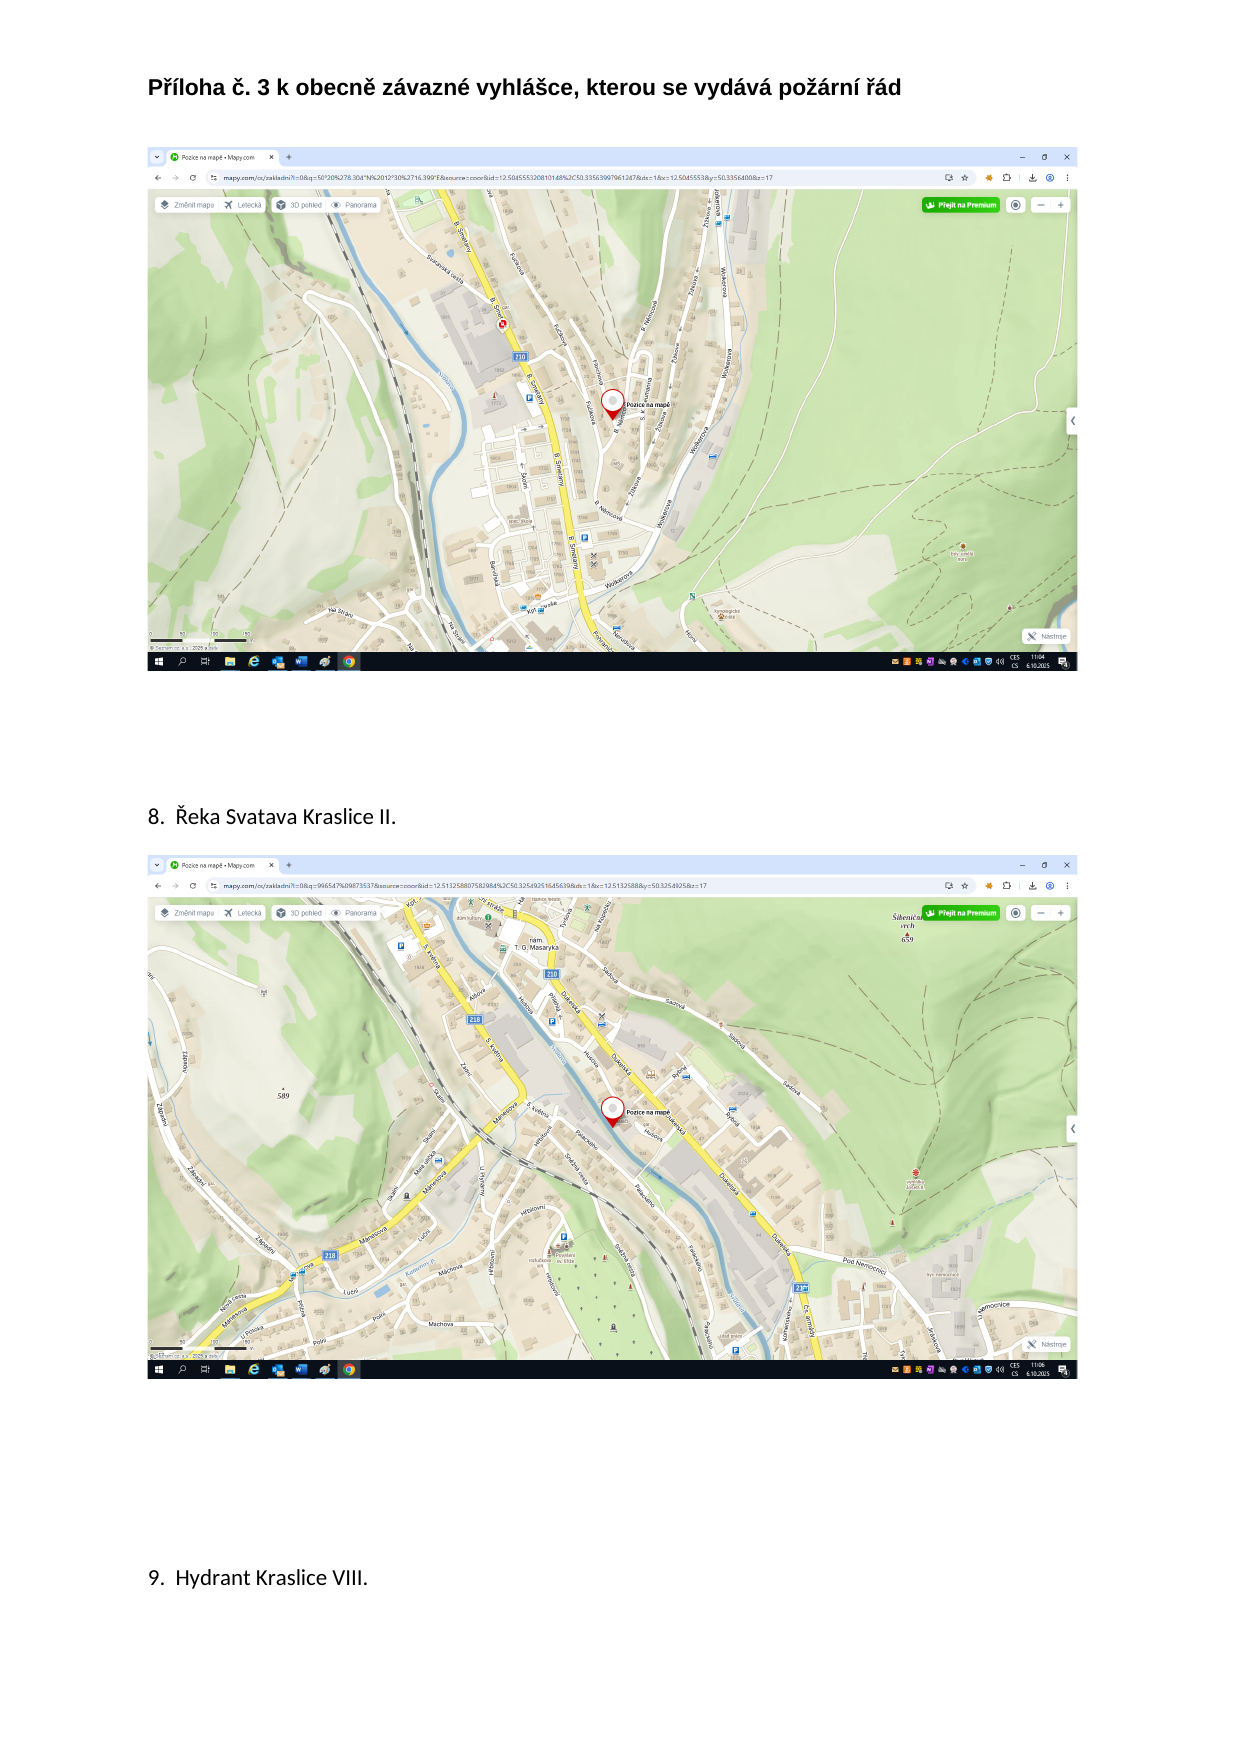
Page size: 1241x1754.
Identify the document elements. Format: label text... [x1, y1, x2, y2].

text 9. Hydrant Kraslice VIII. [148, 1563, 1093, 1591]
text 8. Řeka Svatava Kraslice II. [148, 802, 1093, 830]
